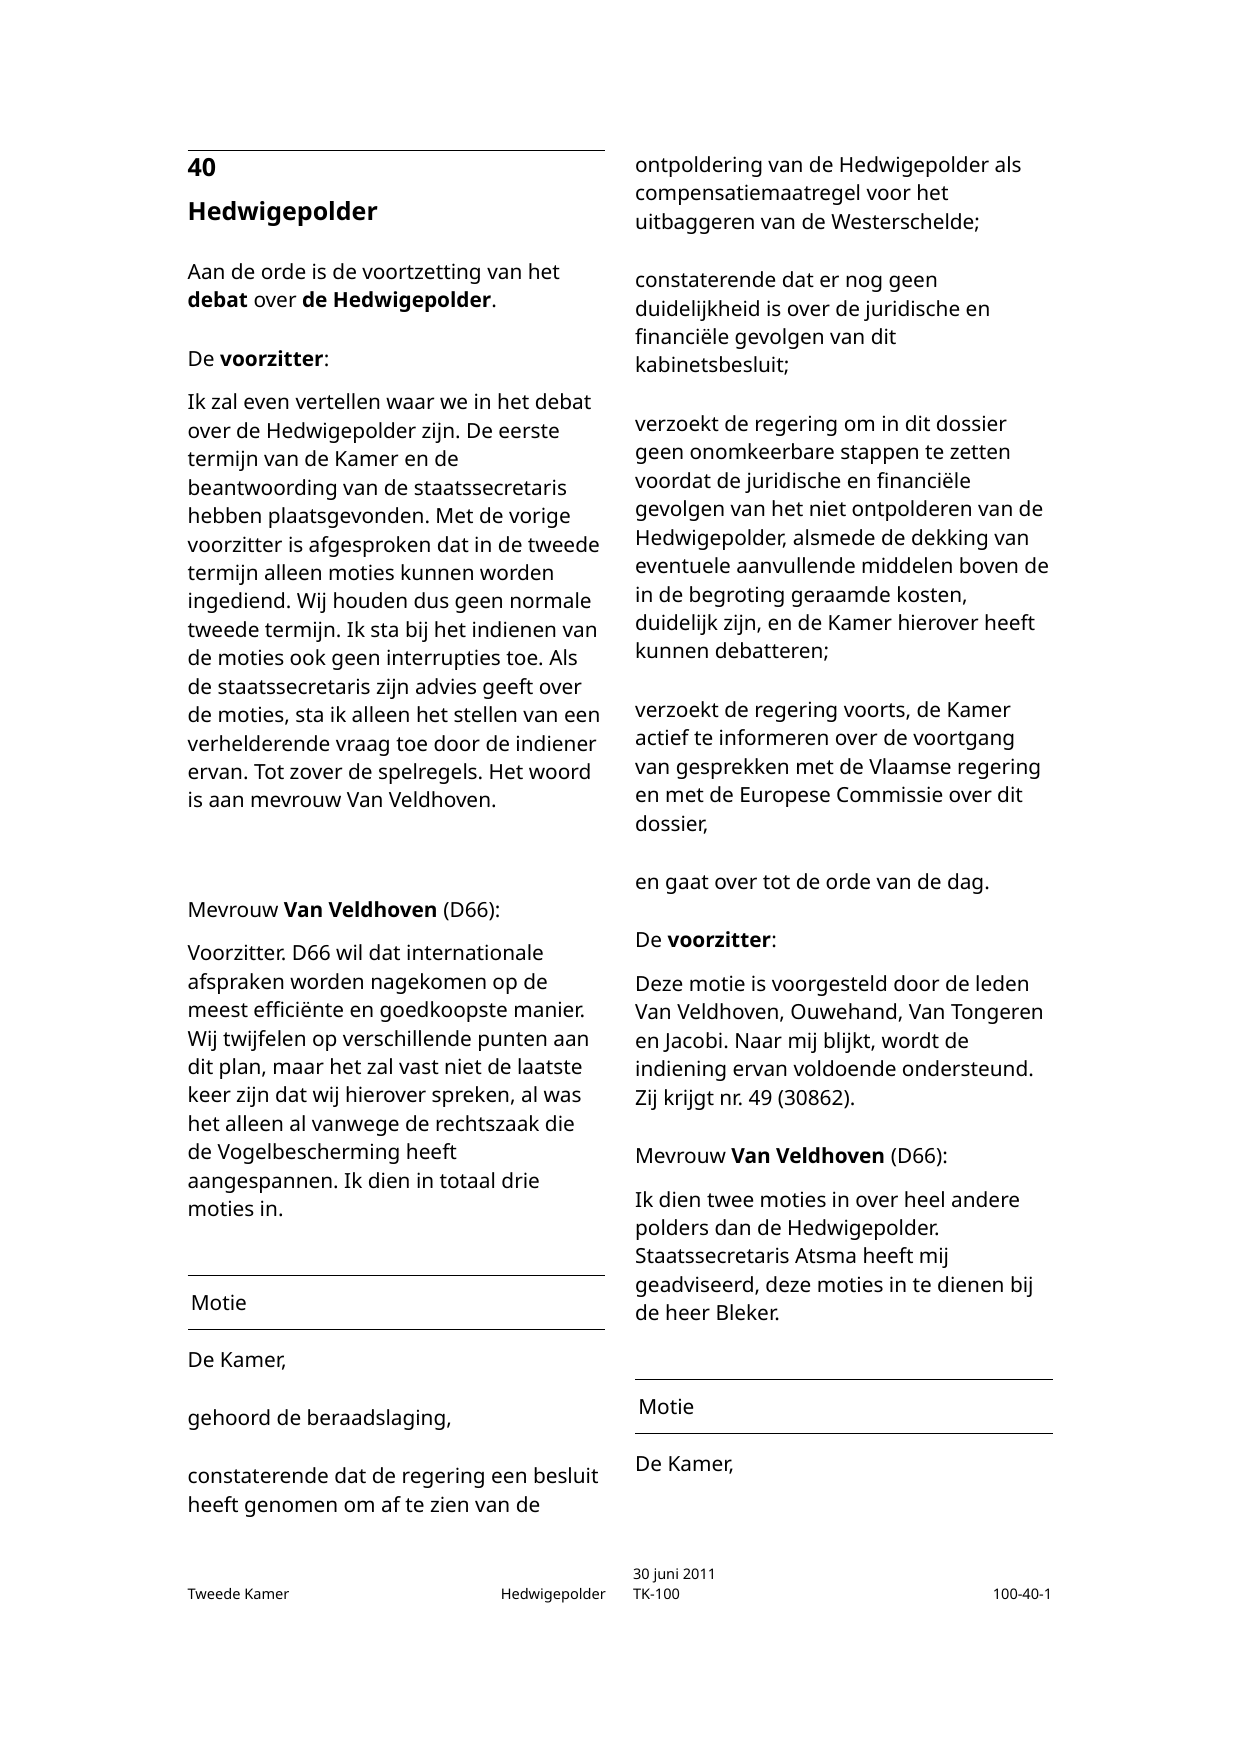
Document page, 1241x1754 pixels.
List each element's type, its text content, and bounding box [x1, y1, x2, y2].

text 40 [187, 151, 605, 184]
text Zij krijgt nr. 49 (30862). [635, 1083, 1053, 1111]
text Ik dien twee moties in over heel andere polders dan de Hedwigepolder. Staatssecretaris Atsma heeft mij geadviseerd, deze moties in te dienen bij de heer Bleker. [635, 1185, 1053, 1327]
text Mevrouw Van Veldhoven (D66): [635, 1141, 1053, 1170]
text Voorzitter. D66 wil dat internationale afspraken worden nagekomen op de meest efficiënte en goedkoopste manier. Wij twijfelen op verschillende punten aan dit plan, maar het zal vast niet de laatste keer zijn dat wij hierover spreken, al was het alleen al vanwege de rechtszaak die de Vogelbescherming heeft aangespannen. Ik dien in totaal drie moties in. [187, 938, 605, 1223]
text Ik zal even vertellen waar we in het debat over de Hedwigepolder zijn. De eerste termijn van de Kamer en de beantwoording van de staatssecretaris hebben plaatsgevonden. Met de vorige voorzitter is afgesproken dat in de tweede termijn alleen moties kunnen worden ingediend. Wij houden dus geen normale tweede termijn. Ik sta bij het indienen van de moties ook geen interrupties toe. Als de staatssecretaris zijn advies geeft over de moties, sta ik alleen het stellen van een verhelderende vraag toe door de indiener ervan. Tot zover de spelregels. Het woord is aan mevrouw Van Veldhoven. [187, 387, 605, 814]
text verzoekt de regering voorts, de Kamer actief te informeren over de voortgang van gesprekken met de Vlaamse regering en met de Europese Commissie over dit dossier, [635, 695, 1053, 837]
subtitle Motie [635, 1380, 1053, 1433]
text De Kamer, [635, 1449, 1053, 1477]
text Deze motie is voorgesteld door de leden Van Veldhoven, Ouwehand, Van Tongeren en Jacobi. Naar mij blijkt, wordt de indiening ervan voldoende ondersteund. [635, 969, 1053, 1083]
text ontpoldering van de Hedwigepolder als compensatiemaatregel voor het uitbaggeren van de Westerschelde; [635, 150, 1053, 235]
text  [187, 844, 605, 872]
text De voorzitter: [187, 344, 605, 372]
text en gaat over tot de orde van de dag. [635, 867, 1053, 896]
text Aan de orde is de voortzetting van het debat over de Hedwigepolder. [187, 257, 605, 314]
text Mevrouw Van Veldhoven (D66): [187, 895, 605, 923]
text De Kamer, [187, 1345, 605, 1373]
text Hedwigepolder [187, 193, 605, 227]
text gehoord de beraadslaging, [187, 1403, 605, 1432]
text verzoekt de regering om in dit dossier geen onomkeerbare stappen te zetten voordat de juridische en financiële gevolgen van het niet ontpolderen van de Hedwigepolder, alsmede de dekking van eventuele aanvullende middelen boven de in de begroting geraamde kosten, duidelijk zijn, en de Kamer hierover heeft kunnen debatteren; [635, 409, 1053, 665]
text De voorzitter: [635, 926, 1053, 954]
text constaterende dat de regering een besluit heeft genomen om af te zien van de [187, 1462, 605, 1518]
text constaterende dat er nog geen duidelijkheid is over de juridische en financiële gevolgen van dit kabinetsbesluit; [635, 265, 1053, 379]
subtitle Motie [187, 1276, 605, 1330]
